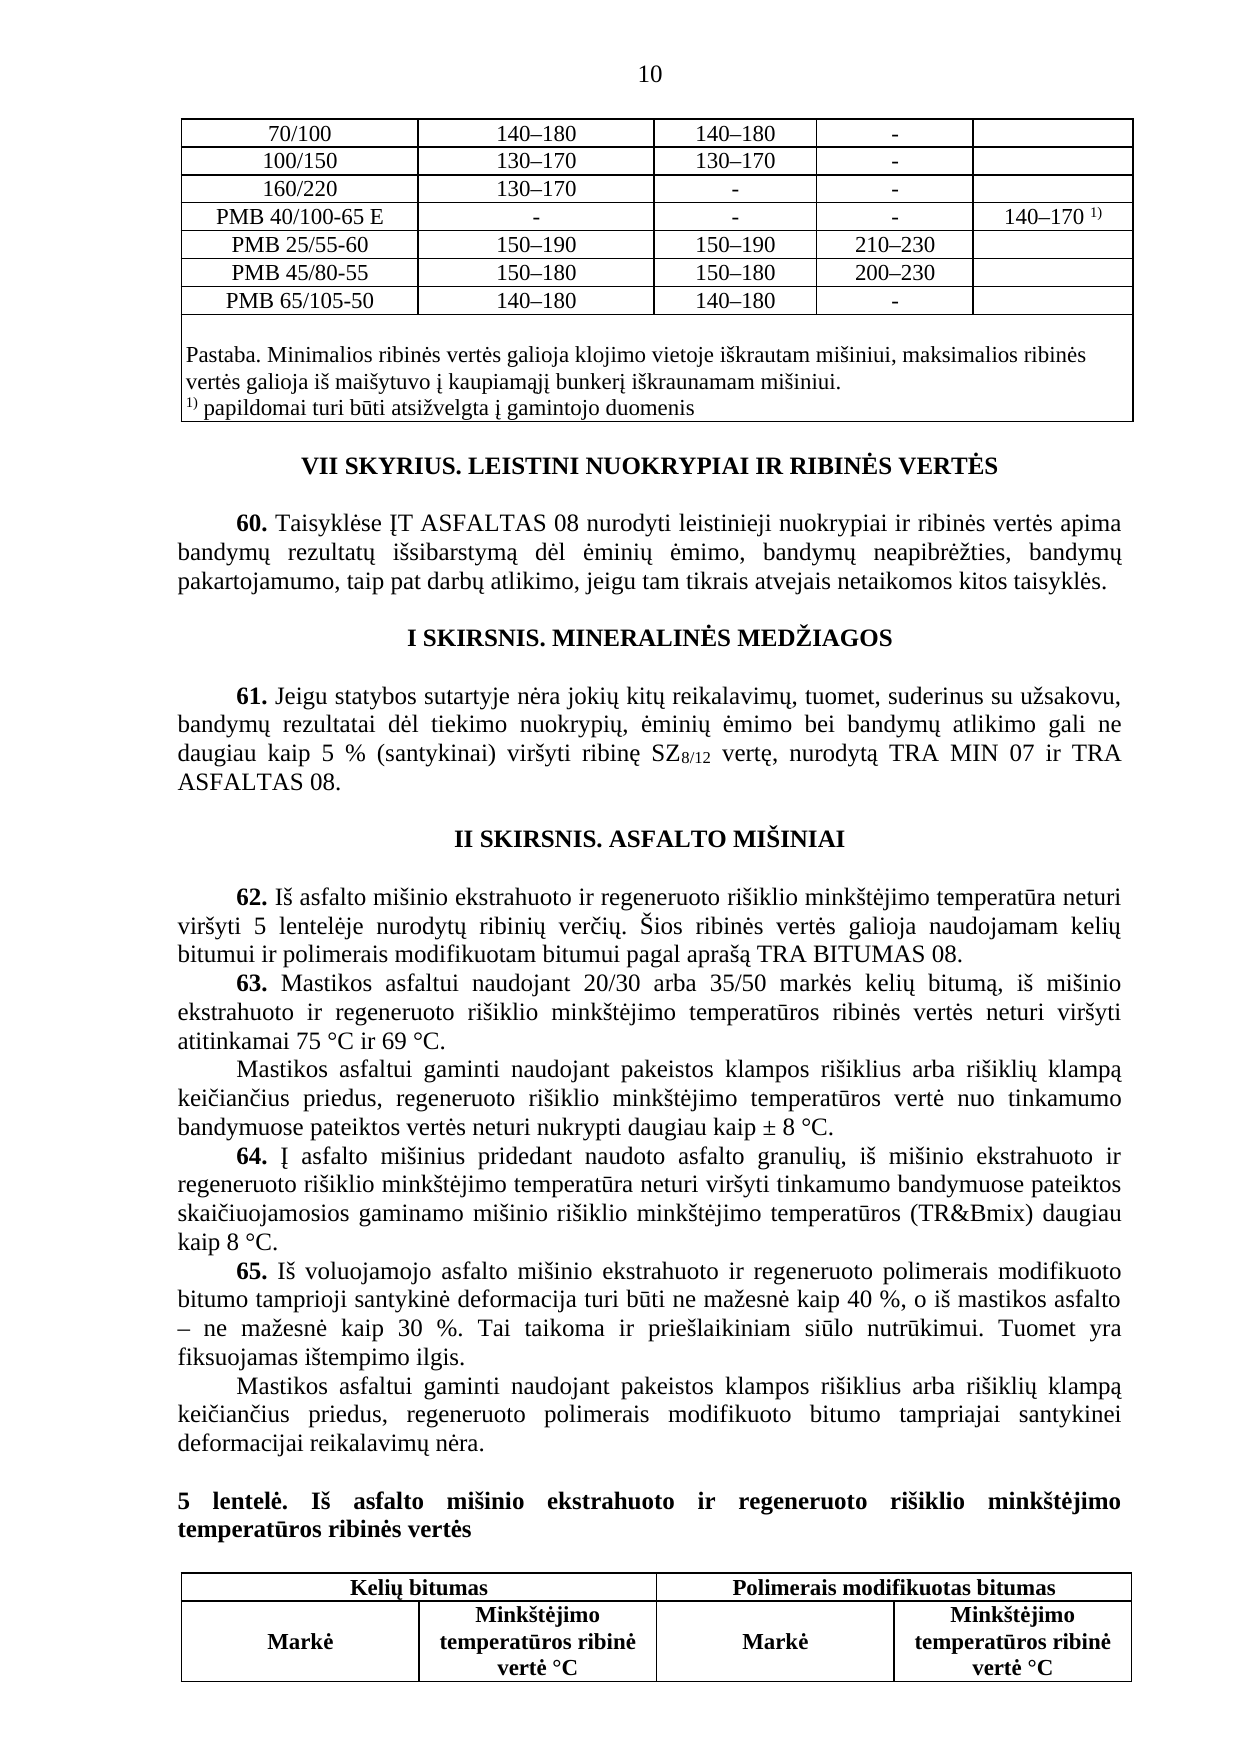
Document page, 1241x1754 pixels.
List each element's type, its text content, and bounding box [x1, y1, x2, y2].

text 5 lentelė. Iš asfalto mišinio ekstrahuoto ir regeneruoto rišiklio minkštėjimo temperatūros ribinės vertės [177, 1486, 1122, 1543]
text VII SKYRIUS. LEISTINI NUOKRYPIAI IR RIBINĖS VERTĖS [177, 451, 1122, 479]
text 62. Iš asfalto mišinio ekstrahuoto ir regeneruoto rišiklio minkštėjimo temperatūra neturi viršyti 5 lentelėje nurodytų ribinių verčių. Šios ribinės vertės galioja naudojamam kelių bitumui ir polimerais modifikuotam bitumui pagal aprašą TRA BITUMAS 08. [177, 882, 1122, 968]
text II SKIRSNIS. ASFALTO MIŠINIAI [177, 824, 1122, 853]
text I SKIRSNIS. MINERALINĖS MEDŽIAGOS [177, 623, 1122, 652]
table_cell Markė [182, 1602, 418, 1681]
text Mastikos asfaltui gaminti naudojant pakeistos klampos rišiklius arba rišiklių klampą keičiančius priedus, regeneruoto polimerais modifikuoto bitumo tampriajai santykinei deformacijai reikalavimų nėra. [177, 1371, 1122, 1457]
table_cell - [817, 287, 821, 313]
table_cell - [812, 203, 816, 230]
table_cell - [817, 148, 821, 174]
table_cell - [812, 176, 816, 202]
table_cell - [817, 176, 821, 202]
text 63. Mastikos asfaltui naudojant 20/30 arba 35/50 markės kelių bitumą, iš mišinio ekstrahuoto ir regeneruoto rišiklio minkštėjimo temperatūros ribinės vertės neturi viršyti atitinkamai 75 °C ir 69 °C. [177, 968, 1122, 1054]
text 64. Į asfalto mišinius pridedant naudoto asfalto granulių, iš mišinio ekstrahuoto ir regeneruoto rišiklio minkštėjimo temperatūra neturi viršyti tinkamumo bandymuose pateiktos skaičiuojamosios gaminamo mišinio rišiklio minkštėjimo temperatūros (TR&Bmix) daugiau kaip 8 °C. [177, 1141, 1122, 1256]
table_cell - [817, 120, 821, 146]
text Mastikos asfaltui gaminti naudojant pakeistos klampos rišiklius arba rišiklių klampą keičiančius priedus, regeneruoto rišiklio minkštėjimo temperatūros vertė nuo tinkamumo bandymuose pateiktos vertės neturi nukrypti daugiau kaip ± 8 °C. [177, 1054, 1122, 1141]
text 60. Taisyklėse ĮT ASFALTAS 08 nurodyti leistinieji nuokrypiai ir ribinės vertės apima bandymų rezultatų išsibarstymą dėl ėminių ėmimo, bandymų neapibrėžties, bandymų pakartojamumo, taip pat darbų atlikimo, jeigu tam tikrais atvejais netaikomos kitos taisyklės. [177, 508, 1122, 594]
table_cell - [817, 203, 821, 230]
text 65. Iš voluojamojo asfalto mišinio ekstrahuoto ir regeneruoto polimerais modifikuoto bitumo tamprioji santykinė deformacija turi būti ne mažesnė kaip 40 %, o iš mastikos asfalto – ne mažesnė kaip 30 %. Tai taikoma ir priešlaikiniam siūlo nutrūkimui. Tuomet yra fiksuojamas ištempimo ilgis. [177, 1256, 1122, 1371]
table_cell Markė [657, 1602, 893, 1681]
text 61. Jeigu statybos sutartyje nėra jokių kitų reikalavimų, tuomet, suderinus su užsakovu, bandymų rezultatai dėl tiekimo nuokrypių, ėminių ėmimo bei bandymų atlikimo gali ne daugiau kaip 5 % (santykinai) viršyti ribinę SZ8/12 vertę, nurodytą TRA MIN 07 ir TRA ASFALTAS 08. [177, 681, 1122, 796]
